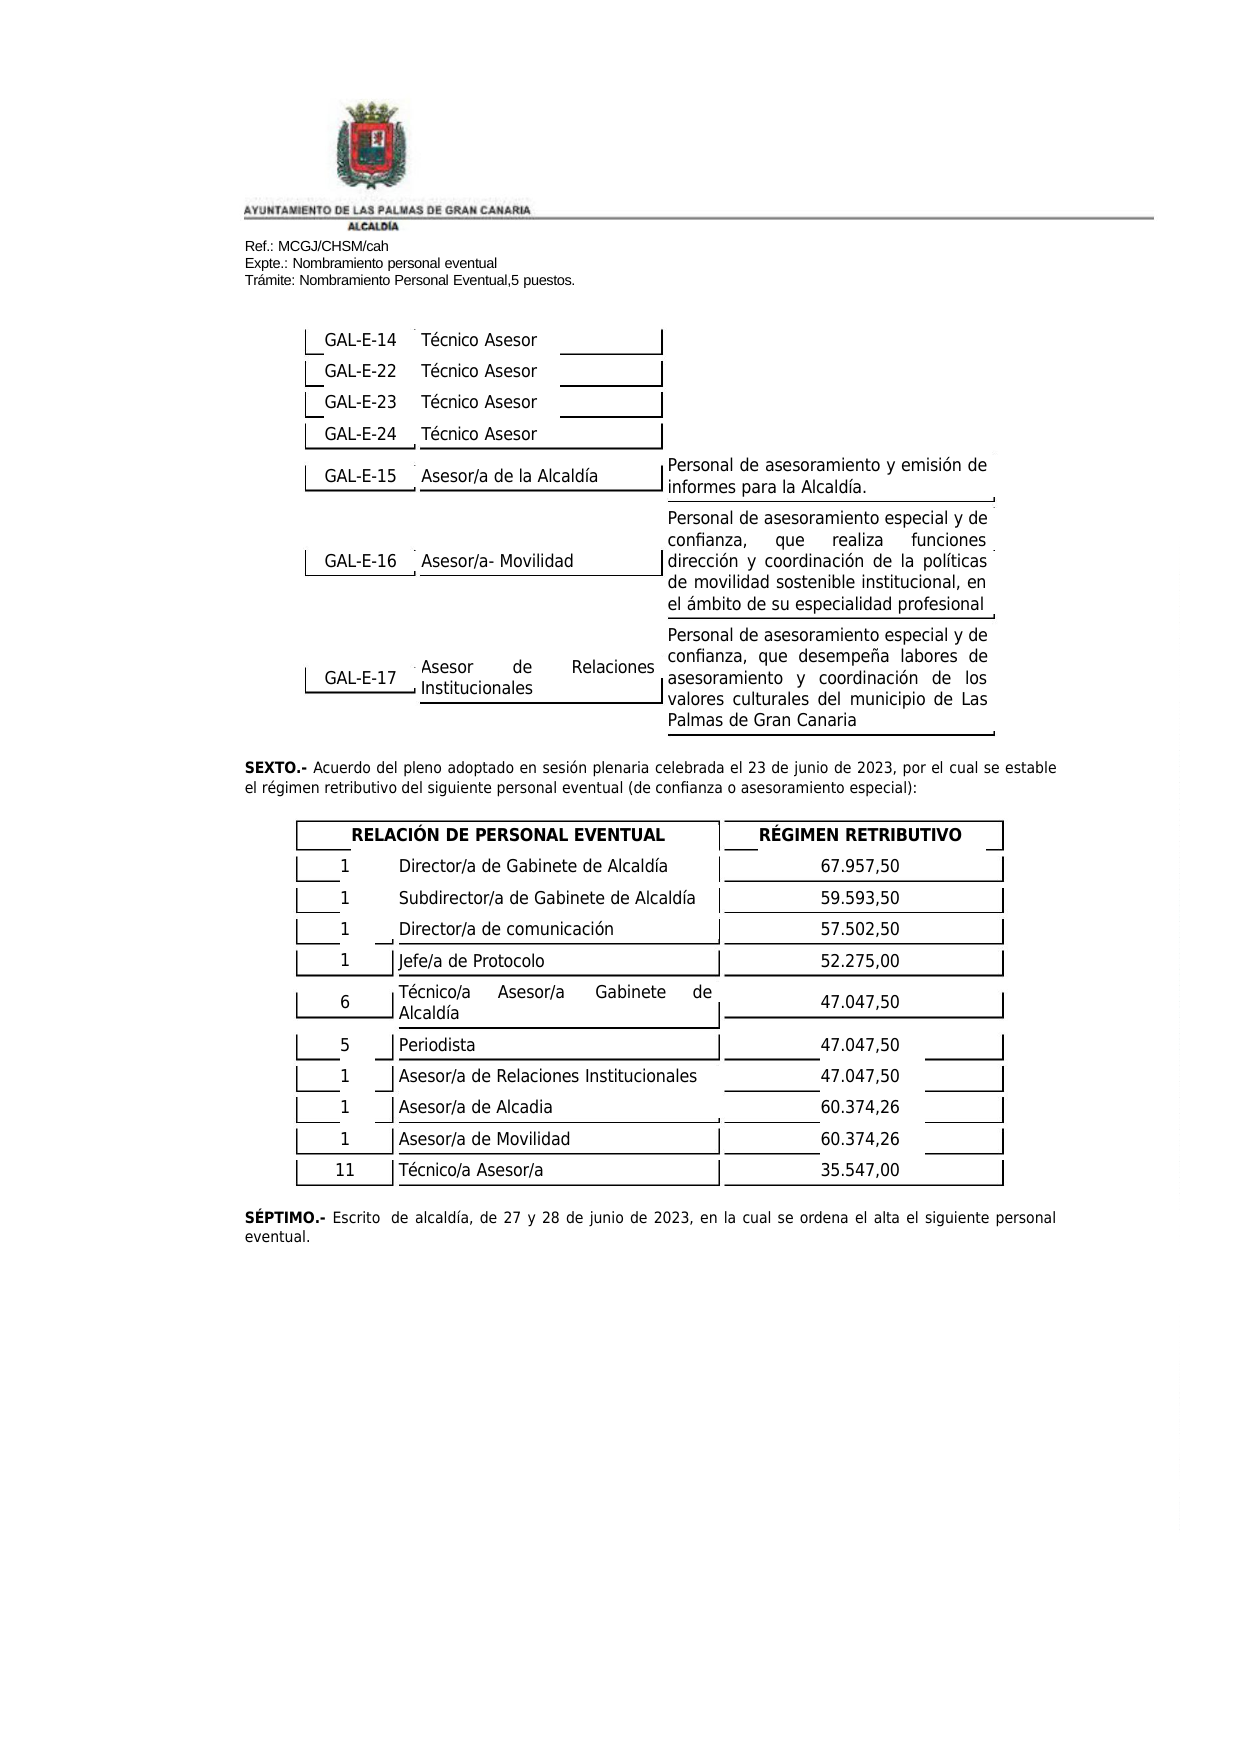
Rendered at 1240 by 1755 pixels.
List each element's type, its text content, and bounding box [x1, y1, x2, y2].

text GAL-E-23 Técnico Asesor [324, 392, 560, 413]
text Jefe/a de Protocolo [399, 950, 569, 971]
text RÉGIMEN RETRIBUTIVO [758, 825, 986, 846]
text Director/a de comunicación [399, 919, 719, 939]
text confianza, [667, 529, 772, 550]
text SEXTO.- Acuerdo del pleno adoptado en sesión plenaria celebrada el 23 de junio de 2023, por el cual se estable [244, 759, 1079, 778]
text 35.547,00 [820, 1160, 925, 1181]
text 47.047,50 [820, 992, 925, 1013]
text Director/a de Gabinete de Alcaldía [399, 856, 719, 877]
text Alcaldía [399, 1003, 589, 1024]
text 52.275,00 [820, 950, 925, 971]
text de movilidad sostenible institucional, en [667, 572, 1011, 593]
text 1 [340, 919, 375, 940]
text 11 [335, 1160, 380, 1181]
text el ámbito de su especialidad profesional [667, 593, 1011, 614]
text Técnico/a Asesor/a [399, 982, 589, 1002]
text Subdirector/a de Gabinete de Alcaldía [399, 887, 719, 908]
text asesoramiento y coordinación de los [667, 668, 1011, 688]
text confianza, que desempeña labores de [667, 646, 1011, 667]
text 1 [340, 1066, 375, 1087]
text GAL-E-24 Técnico Asesor [324, 424, 560, 444]
text Técnico/a Asesor/a [399, 1160, 568, 1181]
text 1 [340, 1128, 375, 1149]
text Gabinete de [595, 982, 737, 1002]
text 1 [340, 1097, 375, 1118]
text 67.957,50 [820, 856, 986, 877]
text que [775, 529, 829, 550]
text de [512, 657, 557, 678]
text realiza [832, 529, 909, 550]
text 6 [340, 992, 375, 1013]
text 47.047,50 [820, 1034, 925, 1055]
text Asesor/a de Relaciones Institucionales [399, 1066, 722, 1087]
text funciones [911, 529, 1011, 550]
text Personal de asesoramiento especial y de [667, 508, 1011, 529]
text 60.374,26 [820, 1128, 925, 1149]
text dirección y coordinación de la políticas [667, 551, 1011, 571]
text GAL-E-16 Asesor/a- Movilidad [324, 551, 598, 571]
text Ref.: MCGJ/CHSM/cah [244, 239, 599, 255]
text 1 [340, 856, 351, 877]
text 59.593,50 [820, 888, 925, 908]
text Institucionales [421, 678, 558, 699]
text 1 [340, 950, 375, 971]
text SÉPTIMO.- Escrito de alcaldía, de 27 y 28 de junio de 2023, en la cual se ordena el alta el siguiente personal [244, 1208, 1079, 1227]
text 57.502,50 [820, 919, 925, 940]
text Palmas de Gran Canaria [667, 710, 1011, 731]
text Asesor [421, 657, 512, 678]
text GAL-E-17 [324, 668, 422, 688]
text Trámite: Nombramiento Personal Eventual,5 puestos. [244, 273, 599, 289]
text Asesor/a de Movilidad [399, 1129, 595, 1149]
text RELACIÓN DE PERSONAL EVENTUAL [351, 825, 719, 846]
text el régimen retributivo del siguiente personal eventual (de confianza o asesoramiento especial): [244, 778, 1079, 797]
text 1 [340, 888, 351, 908]
text GAL-E-14 Técnico Asesor [324, 330, 560, 350]
text Asesor/a de Alcadia [399, 1097, 722, 1118]
text GAL-E-22 Técnico Asesor [324, 361, 560, 382]
text valores culturales del municipio de Las [667, 689, 1011, 710]
text Relaciones [571, 657, 667, 678]
text Periodista [399, 1034, 501, 1055]
text GAL-E-15 Asesor/a de la Alcaldía [324, 466, 622, 487]
text Personal de asesoramiento especial y de [667, 625, 1011, 646]
text 60.374,26 [820, 1097, 925, 1118]
text 47.047,50 [820, 1066, 925, 1087]
text informes para la Alcaldía. [667, 476, 1011, 497]
text 5 [340, 1034, 375, 1055]
text Personal de asesoramiento y emisión de [667, 455, 1011, 476]
text Expte.: Nombramiento personal eventual [244, 256, 599, 272]
text eventual. [244, 1228, 1079, 1246]
